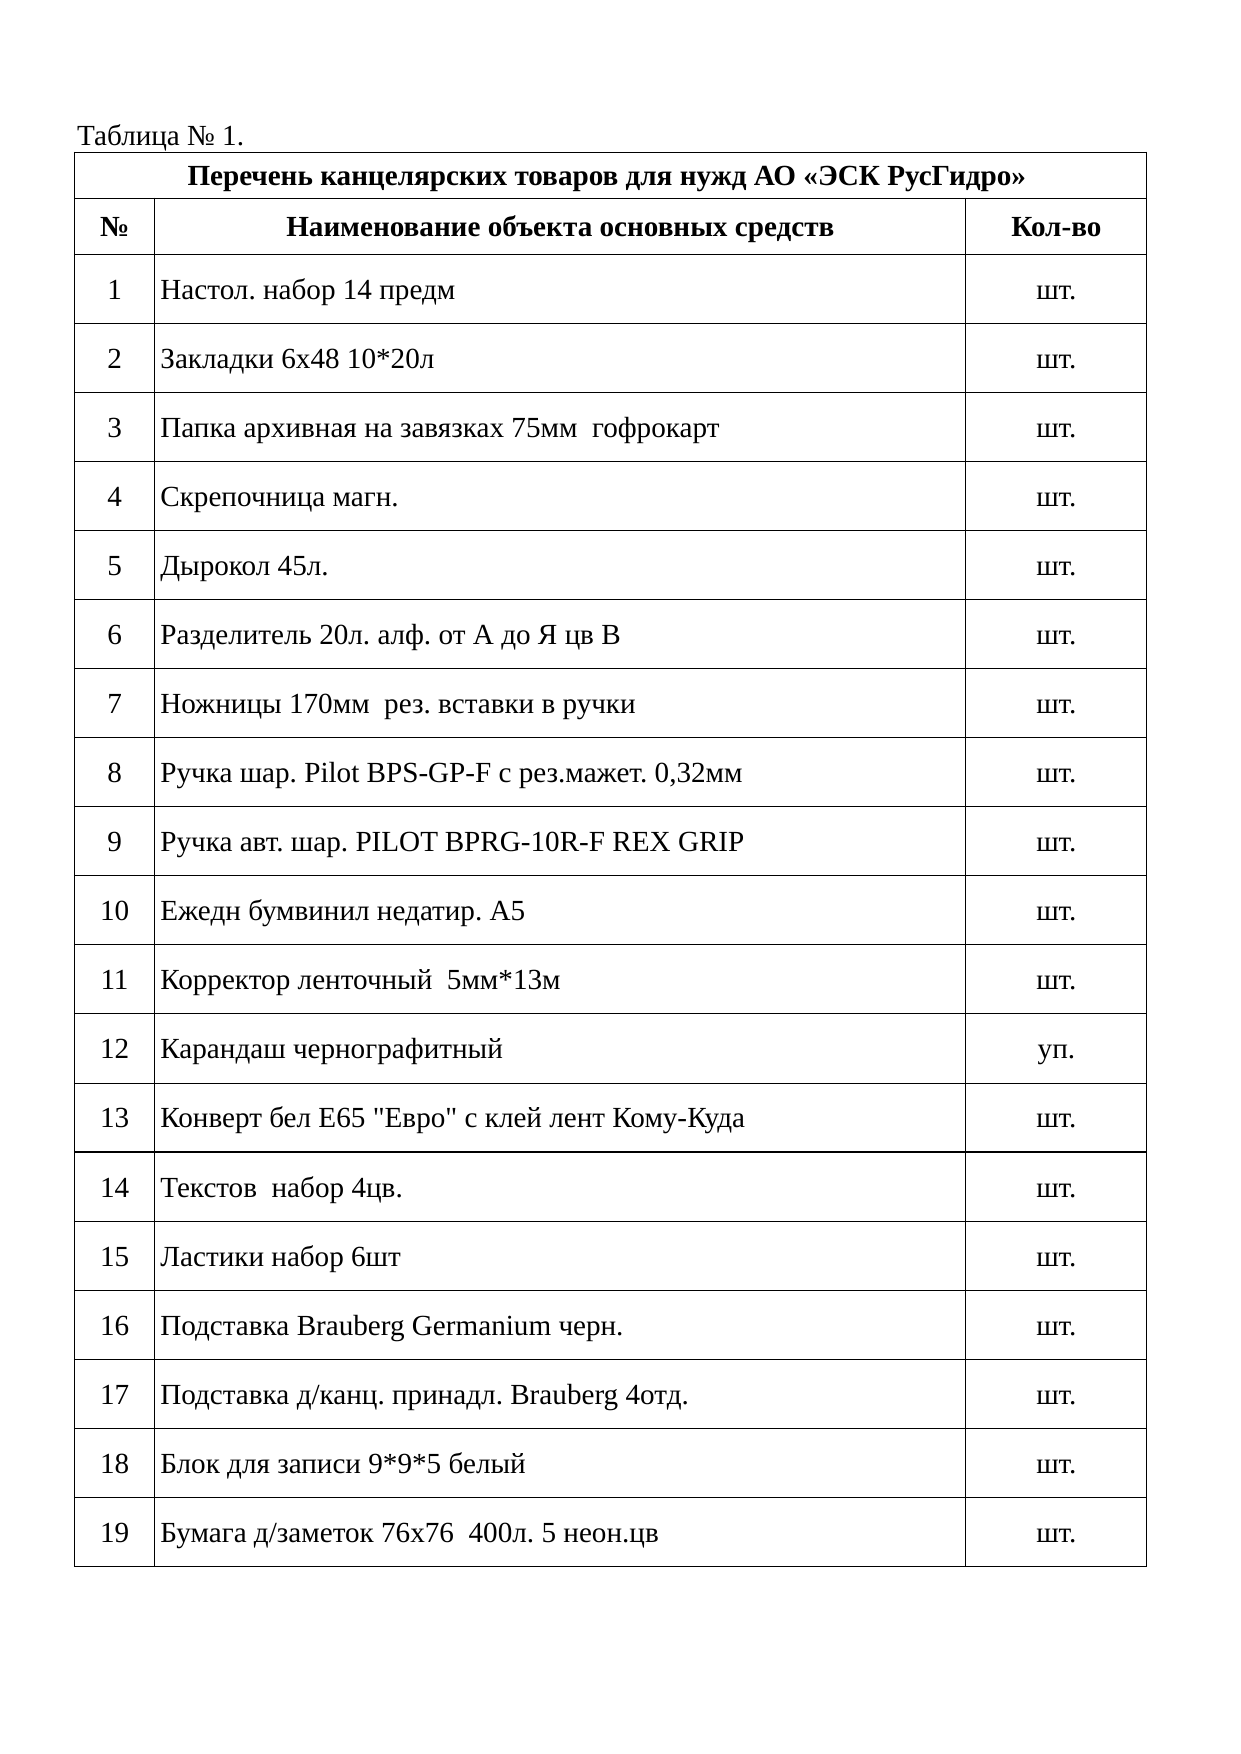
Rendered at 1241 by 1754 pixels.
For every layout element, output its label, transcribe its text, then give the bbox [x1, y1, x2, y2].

table_cell 10 [75, 876, 154, 944]
table_cell шт. [966, 324, 1146, 392]
table_cell шт. [966, 738, 1146, 806]
table_cell шт. [966, 255, 1146, 323]
table_cell шт. [966, 1153, 1146, 1221]
table_cell 8 [75, 738, 154, 806]
table_cell 18 [75, 1429, 154, 1497]
table_cell 7 [75, 669, 154, 737]
table_cell 4 [75, 462, 154, 530]
table_cell Подставка д/канц. принадл. Brauberg 4отд. [155, 1360, 965, 1428]
table_cell шт. [966, 807, 1146, 875]
table_cell Карандаш чернографитный [155, 1014, 965, 1082]
table_cell Папка архивная на завязках 75мм гофрокарт [155, 393, 965, 461]
table_cell 15 [75, 1222, 154, 1289]
table_cell шт. [966, 600, 1146, 668]
text Таблица № 1. [77, 118, 1181, 152]
table_cell шт. [966, 1291, 1146, 1359]
table_cell шт. [966, 1084, 1146, 1151]
table_cell 19 [75, 1498, 154, 1566]
table_cell № [75, 199, 154, 254]
table_cell 1 [75, 255, 154, 323]
table_cell 5 [75, 531, 154, 599]
table_cell Разделитель 20л. алф. от А до Я цв B [155, 600, 965, 668]
table_cell 11 [75, 945, 154, 1013]
table_cell Скрепочница магн. [155, 462, 965, 530]
table_cell Закладки 6х48 10*20л [155, 324, 965, 392]
table_cell Блок для записи 9*9*5 белый [155, 1429, 965, 1497]
table_header Перечень канцелярских товаров для нужд АО «ЭСК РусГидро» [75, 153, 1146, 198]
table_cell Ежедн бумвинил недатир. А5 [155, 876, 965, 944]
table_cell Текстов набор 4цв. [155, 1153, 965, 1221]
table_cell 13 [75, 1084, 154, 1151]
table_cell шт. [966, 1360, 1146, 1428]
table_cell 12 [75, 1014, 154, 1082]
table_cell шт. [966, 945, 1146, 1013]
table_cell Ножницы 170мм рез. вставки в ручки [155, 669, 965, 737]
table_cell Корректор ленточный 5мм*13м [155, 945, 965, 1013]
table_cell Дырокол 45л. [155, 531, 965, 599]
table_cell Подставка Brauberg Germanium черн. [155, 1291, 965, 1359]
table_cell Настол. набор 14 предм [155, 255, 965, 323]
table_cell 17 [75, 1360, 154, 1428]
table_cell шт. [966, 876, 1146, 944]
table_cell шт. [966, 1222, 1146, 1289]
table_cell Ручка шар. Pilot BPS-GP-F с рез.мажет. 0,32мм [155, 738, 965, 806]
table_cell шт. [966, 1498, 1146, 1566]
table_cell Кол-во [966, 199, 1146, 254]
table_cell Ручка авт. шар. PILOT BPRG-10R-F REX GRIP [155, 807, 965, 875]
table_cell уп. [966, 1014, 1146, 1082]
table_cell Конверт бел Е65 "Евро" с клей лент Кому-Куда [155, 1084, 965, 1151]
table_cell шт. [966, 669, 1146, 737]
table_cell Ластики набор 6шт [155, 1222, 965, 1289]
table_cell Бумага д/заметок 76х76 400л. 5 неон.цв [155, 1498, 965, 1566]
table_cell 3 [75, 393, 154, 461]
table_cell Наименование объекта основных средств [155, 199, 965, 254]
table_cell шт. [966, 462, 1146, 530]
table_cell шт. [966, 531, 1146, 599]
table_cell шт. [966, 393, 1146, 461]
table_cell шт. [966, 1429, 1146, 1497]
table_cell 14 [75, 1153, 154, 1221]
table_cell 16 [75, 1291, 154, 1359]
table_cell 6 [75, 600, 154, 668]
table_cell 9 [75, 807, 154, 875]
table_cell 2 [75, 324, 154, 392]
